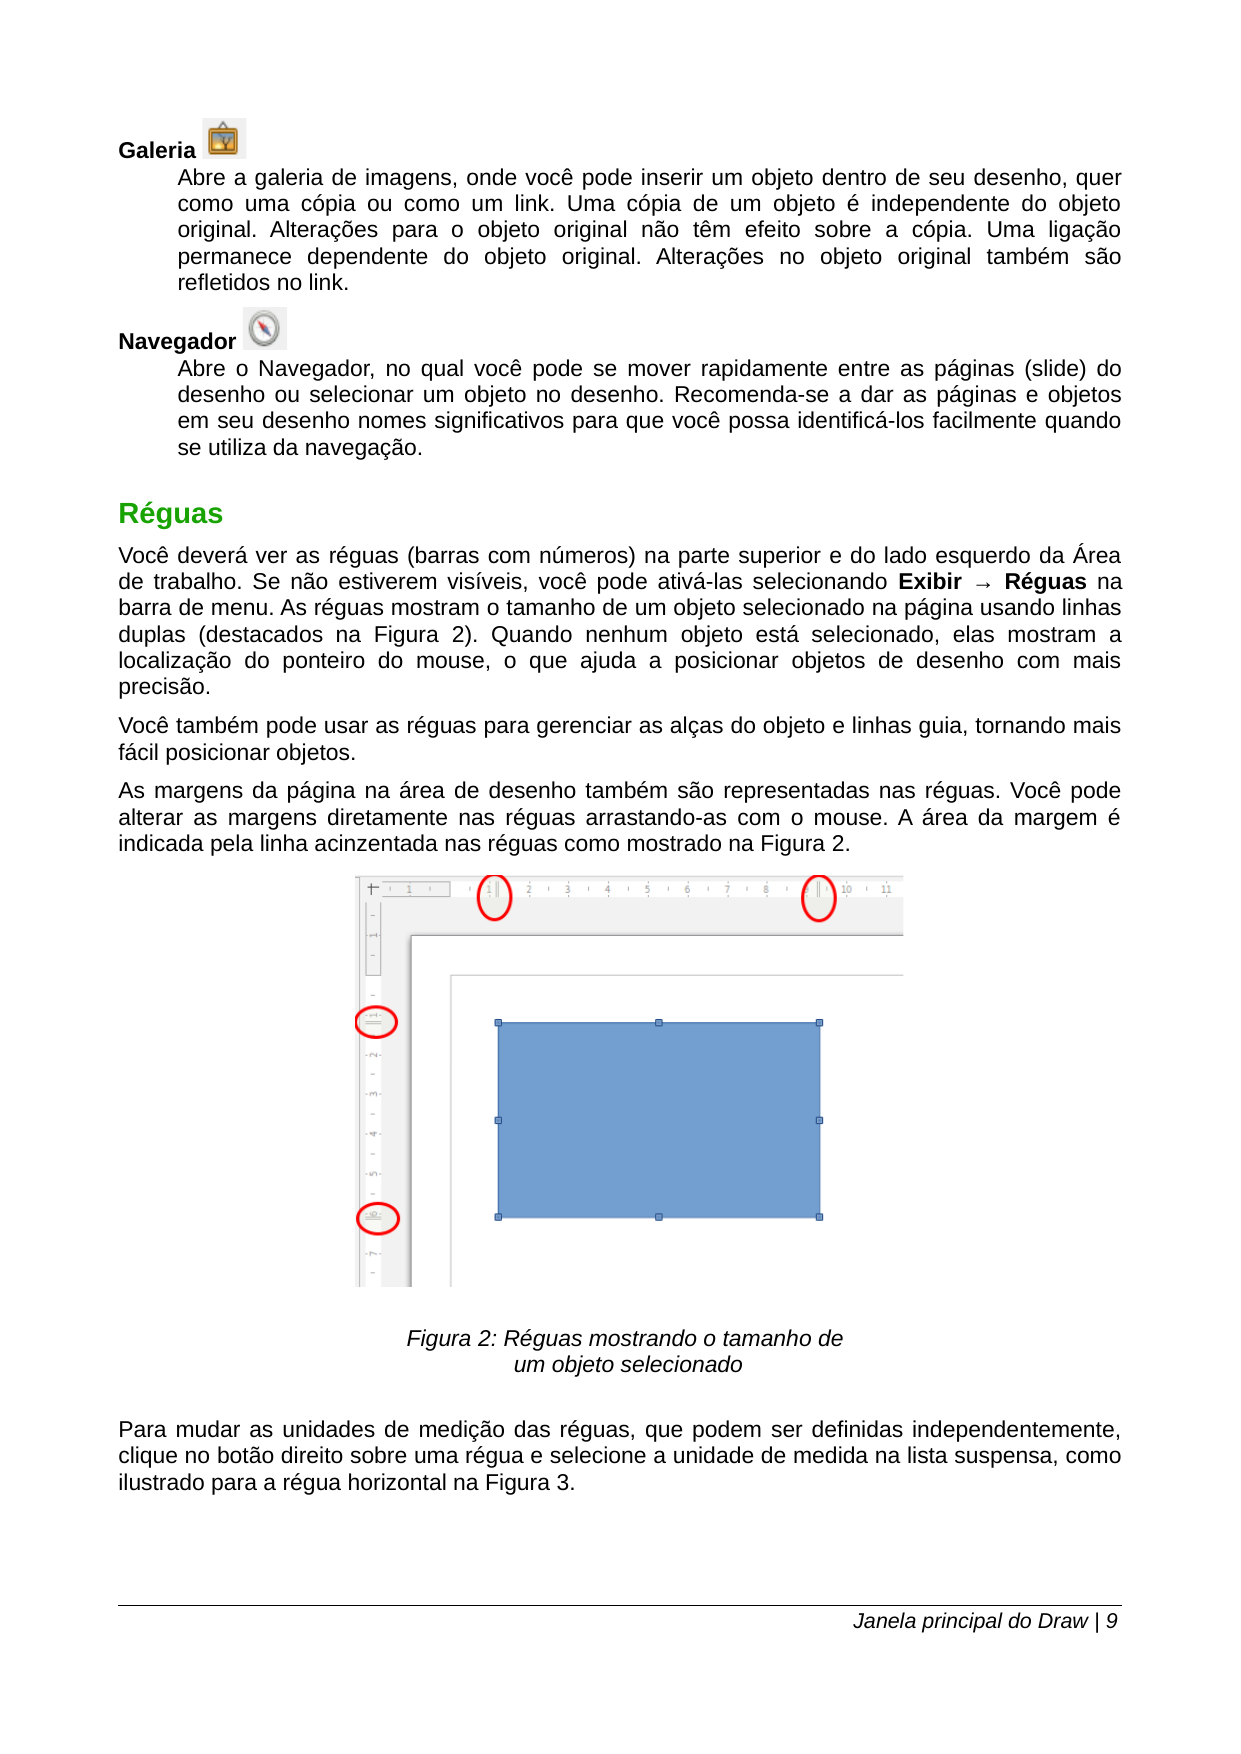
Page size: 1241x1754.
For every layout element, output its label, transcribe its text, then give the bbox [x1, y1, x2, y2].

text As margens da página na área de desenho também são representadas nas réguas. Você pode alterar as margens diretamente nas réguas arrastando-as com o mouse. A área da margem é indicada pela linha acinzentada nas réguas como mostrado na Figura 2. [118, 777, 1122, 856]
text Abre a galeria de imagens, onde você pode inserir um objeto dentro de seu desenho, quer como uma cópia ou como um link. Uma cópia de um objeto é independente do objeto original. Alterações para o objeto original não têm efeito sobre a cópia. Uma ligação permanece dependente do objeto original. Alterações no objeto original também são refletidos no link. [177, 163, 1122, 295]
text Abre o Navegador, no qual você pode se mover rapidamente entre as páginas (slide) do desenho ou selecionar um objeto no desenho. Recomenda-se a dar as páginas e objetos em seu desenho nomes significativos para que você possa identificá-los facilmente quando se utiliza da navegação. [177, 355, 1122, 460]
text Para mudar as unidades de medição das réguas, que podem ser definidas independentemente, clique no botão direito sobre uma régua e selecione a unidade de medida na lista suspensa, como ilustrado para a régua horizontal na Figura 3. [118, 1416, 1122, 1495]
text Você também pode usar as réguas para gerenciar as alças do objeto e linhas guia, tornando mais fácil posicionar objetos. [118, 712, 1122, 765]
text Figura 2: Réguas mostrando o tamanho de [355, 1325, 903, 1351]
text Navegador [118, 308, 1122, 355]
picture [355, 875, 904, 1287]
text um objeto selecionado [355, 1351, 903, 1378]
text Você deverá ver as réguas (barras com números) na parte superior e do lado esquerdo da Área de trabalho. Se não estiverem visíveis, você pode ativá-las selecionando Exibir → Réguas na barra de menu. As réguas mostram o tamanho de um objeto selecionado na página usando linhas duplas (destacados na Figura 2). Quando nenhum objeto está selecionado, elas mostram a localização do ponteiro do mouse, o que ajuda a posicionar objetos de desenho com mais precisão. [118, 542, 1122, 700]
text Galeria [118, 118, 1122, 163]
subtitle Réguas [118, 496, 1122, 530]
